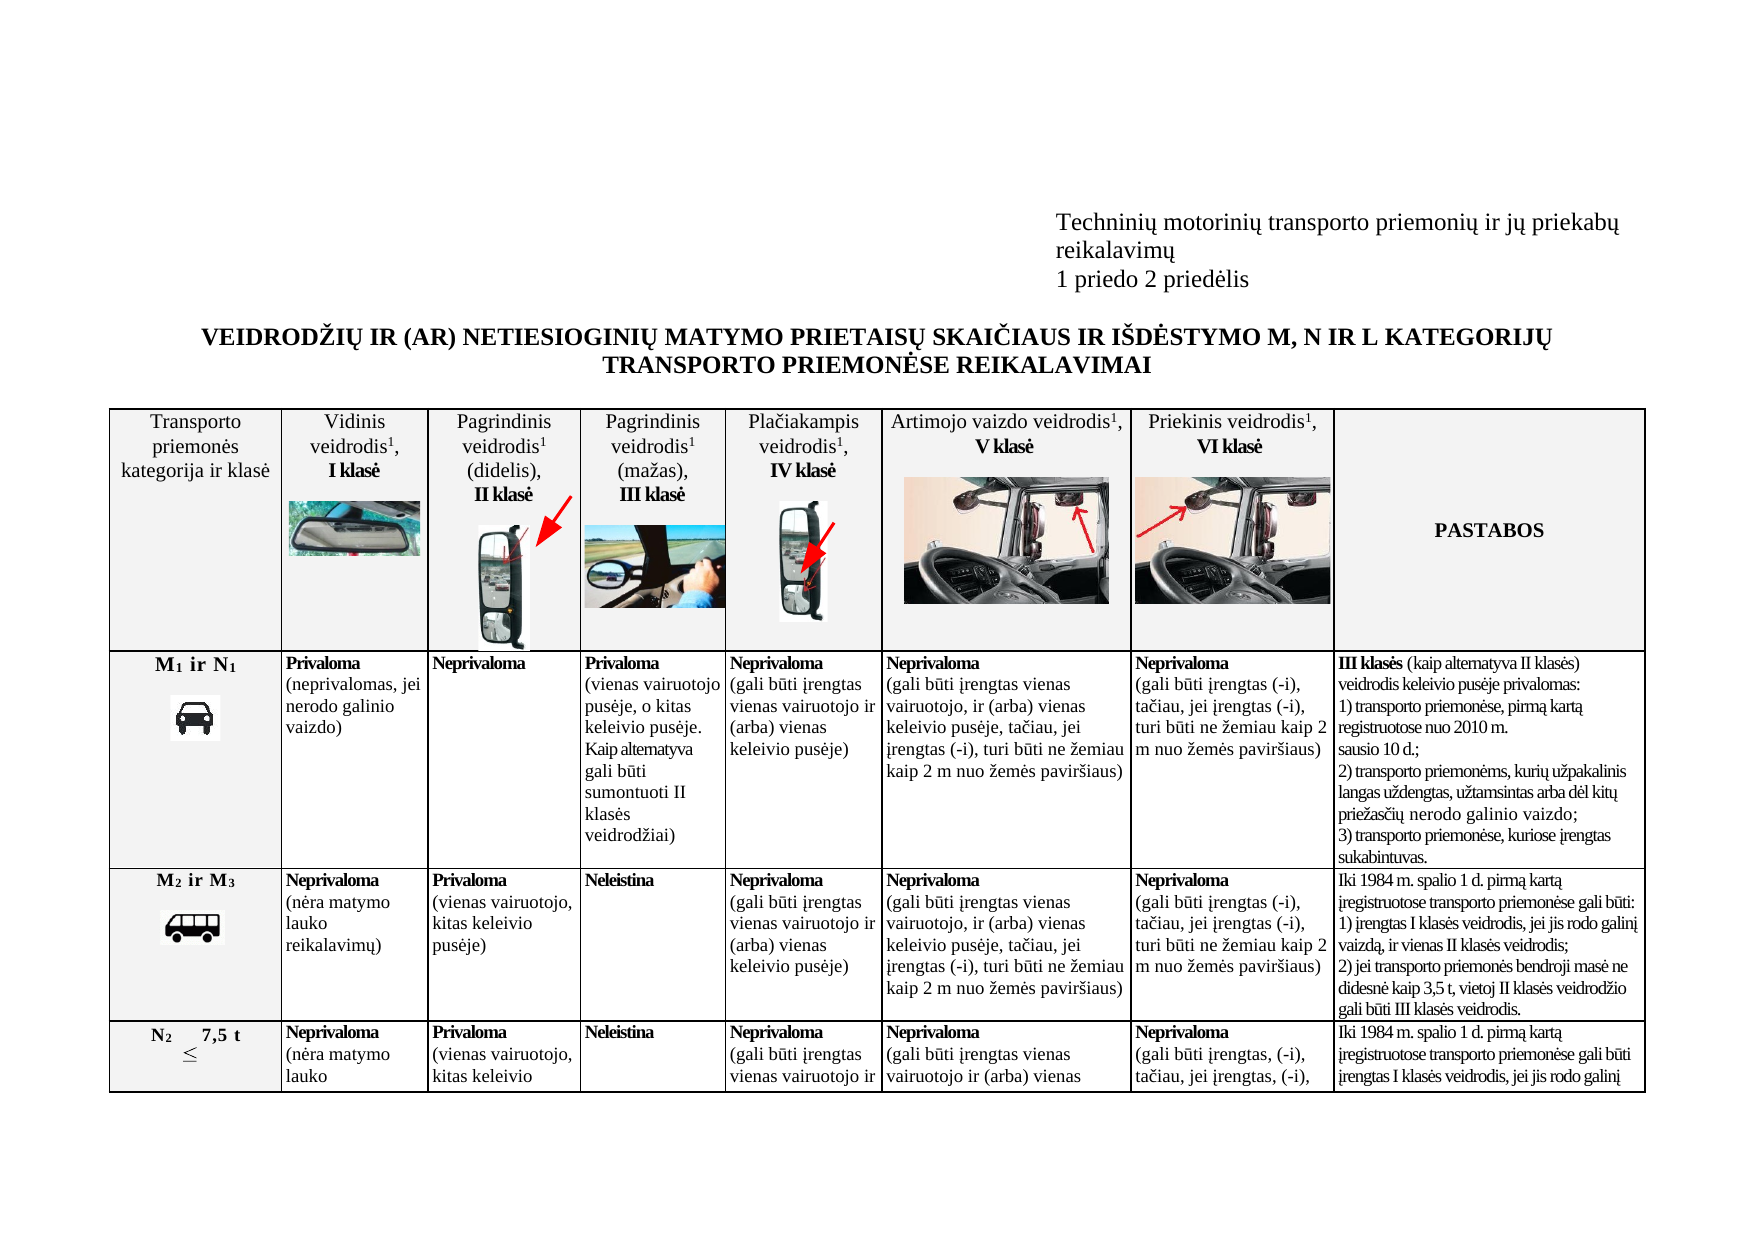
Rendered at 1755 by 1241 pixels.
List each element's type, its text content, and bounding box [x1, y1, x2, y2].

table_cell Privaloma (neprivalomas, jei nerodo galinio vaizdo) [282, 652, 427, 867]
table_cell Neprivaloma (gali būti įrengtas (-i), tačiau, jei įrengtas (-i), turi būti ne žemiau kaip 2 m nuo žemės paviršiaus) [1132, 869, 1333, 1020]
table_cell III klasės (kaip alternatyva II klasės) veidrodis keleivio pusėje privalomas: 1) transporto priemonėse, pirmą kartą registruotose nuo 2010 m. sausio 10 d.; 2) transporto priemonėms, kurių užpakalinis langas uždengtas, užtamsintas arba dėl kitų priežasčių nerodo galinio vaizdo; 3) transporto priemonėse, kuriose įrengtas sukabintuvas. [1335, 652, 1644, 867]
table_cell Neprivaloma (gali būti įrengtas vienas vairuotojo ir (arba) vienas keleivio pusėje) [726, 869, 881, 1020]
table_header Pagrindinis veidrodis1 (mažas), III klasė (ženklas) [581, 410, 725, 650]
table_cell M2 ir M3 (ženklas) [110, 869, 281, 1020]
table_cell M1 ir N1 (ženklas) [110, 652, 281, 867]
table_cell Iki 1984 m. spalio 1 d. pirmą kartą įregistruotose transporto priemonėse gali būti įrengtas I klasės veidrodis, jei jis rodo galinį [1335, 1022, 1644, 1091]
table_header PASTABOS [1335, 410, 1644, 650]
table_header Pagrindinis veidrodis1 (didelis), II klasė (ženklas) [429, 410, 580, 650]
table_cell Privaloma (vienas vairuotojo pusėje, o kitas keleivio pusėje. Kaip alternatyva gali būti sumontuoti II klasės veidrodžiai) [581, 652, 725, 867]
table_cell Neprivaloma (gali būti įrengtas (-i), tačiau, jei įrengtas (-i), turi būti ne žemiau kaip 2 m nuo žemės paviršiaus) [1132, 652, 1333, 867]
text Techninių motorinių transporto priemonių ir jų priekabų reikalavimų [1056, 207, 1636, 264]
table_header Artimojo vaizdo veidrodis1, V klasė (ženklas) [883, 410, 1130, 650]
table_header Priekinis veidrodis1, VI klasė (ženklas) [1132, 410, 1333, 650]
table_cell Neprivaloma (gali būti įrengtas vienas vairuotojo, ir (arba) vienas keleivio pusėje, tačiau, jei įrengtas (-i), turi būti ne žemiau kaip 2 m nuo žemės paviršiaus) [883, 869, 1130, 1020]
table_cell Neleistina [581, 869, 725, 1020]
table_cell Neleistina [581, 1022, 725, 1091]
table_cell Neprivaloma (gali būti įrengtas vienas vairuotojo ir (arba) vienas [883, 1022, 1130, 1091]
table_cell Neprivaloma (gali būti įrengtas vienas vairuotojo, ir (arba) vienas keleivio pusėje, tačiau, jei įrengtas (-i), turi būti ne žemiau kaip 2 m nuo žemės paviršiaus) [883, 652, 1130, 867]
table_cell Iki 1984 m. spalio 1 d. pirmą kartą įregistruotose transporto priemonėse gali būti: 1) įrengtas I klasės veidrodis, jei jis rodo galinį vaizdą, ir vienas II klasės veidrodis; 2) jei transporto priemonės bendroji masė ne didesnė kaip 3,5 t, vietoj II klasės veidrodžio gali būti III klasės veidrodis. [1335, 869, 1644, 1020]
table_cell Neprivaloma (gali būti įrengtas vienas vairuotojo ir (arba) vienas keleivio pusėje) [726, 652, 881, 867]
table_cell Neprivaloma (gali būti įrengtas vienas vairuotojo ir [726, 1022, 881, 1091]
table_header Vidinis veidrodis1, I klasė (ženklas) [282, 410, 427, 650]
table_header Plačiakampis veidrodis1, IV klasė (ženklas) [726, 410, 881, 650]
table_cell Neprivaloma [429, 652, 580, 867]
table_cell Neprivaloma (nėra matymo lauko [282, 1022, 427, 1091]
table_cell Neprivaloma (nėra matymo lauko reikalavimų) [282, 869, 427, 1020]
table_cell Privaloma (vienas vairuotojo, kitas keleivio [429, 1022, 580, 1091]
table_cell Privaloma (vienas vairuotojo, kitas keleivio pusėje) [429, 869, 580, 1020]
table_header Transporto priemonės kategorija ir klasė [110, 410, 281, 650]
text 1 priedo 2 priedėlis [1056, 264, 1636, 293]
text VEIDRODŽIŲ IR (AR) NETIESIOGINIŲ MATYMO PRIETAISŲ SKAIČIAUS IR IŠDĖSTYMO M, N IR L KATEGORIJŲ TRANSPORTO PRIEMONĖSE REIKALAVIMAI [118, 322, 1636, 379]
table_cell N2 7,5 t (ženklas) (pirmą kartą registruotoms iki 2000 m. sausio 1 d.) [110, 1022, 281, 1091]
table_cell Neprivaloma (gali būti įrengtas, (-i), tačiau, jei įrengtas, (-i), [1132, 1022, 1333, 1091]
